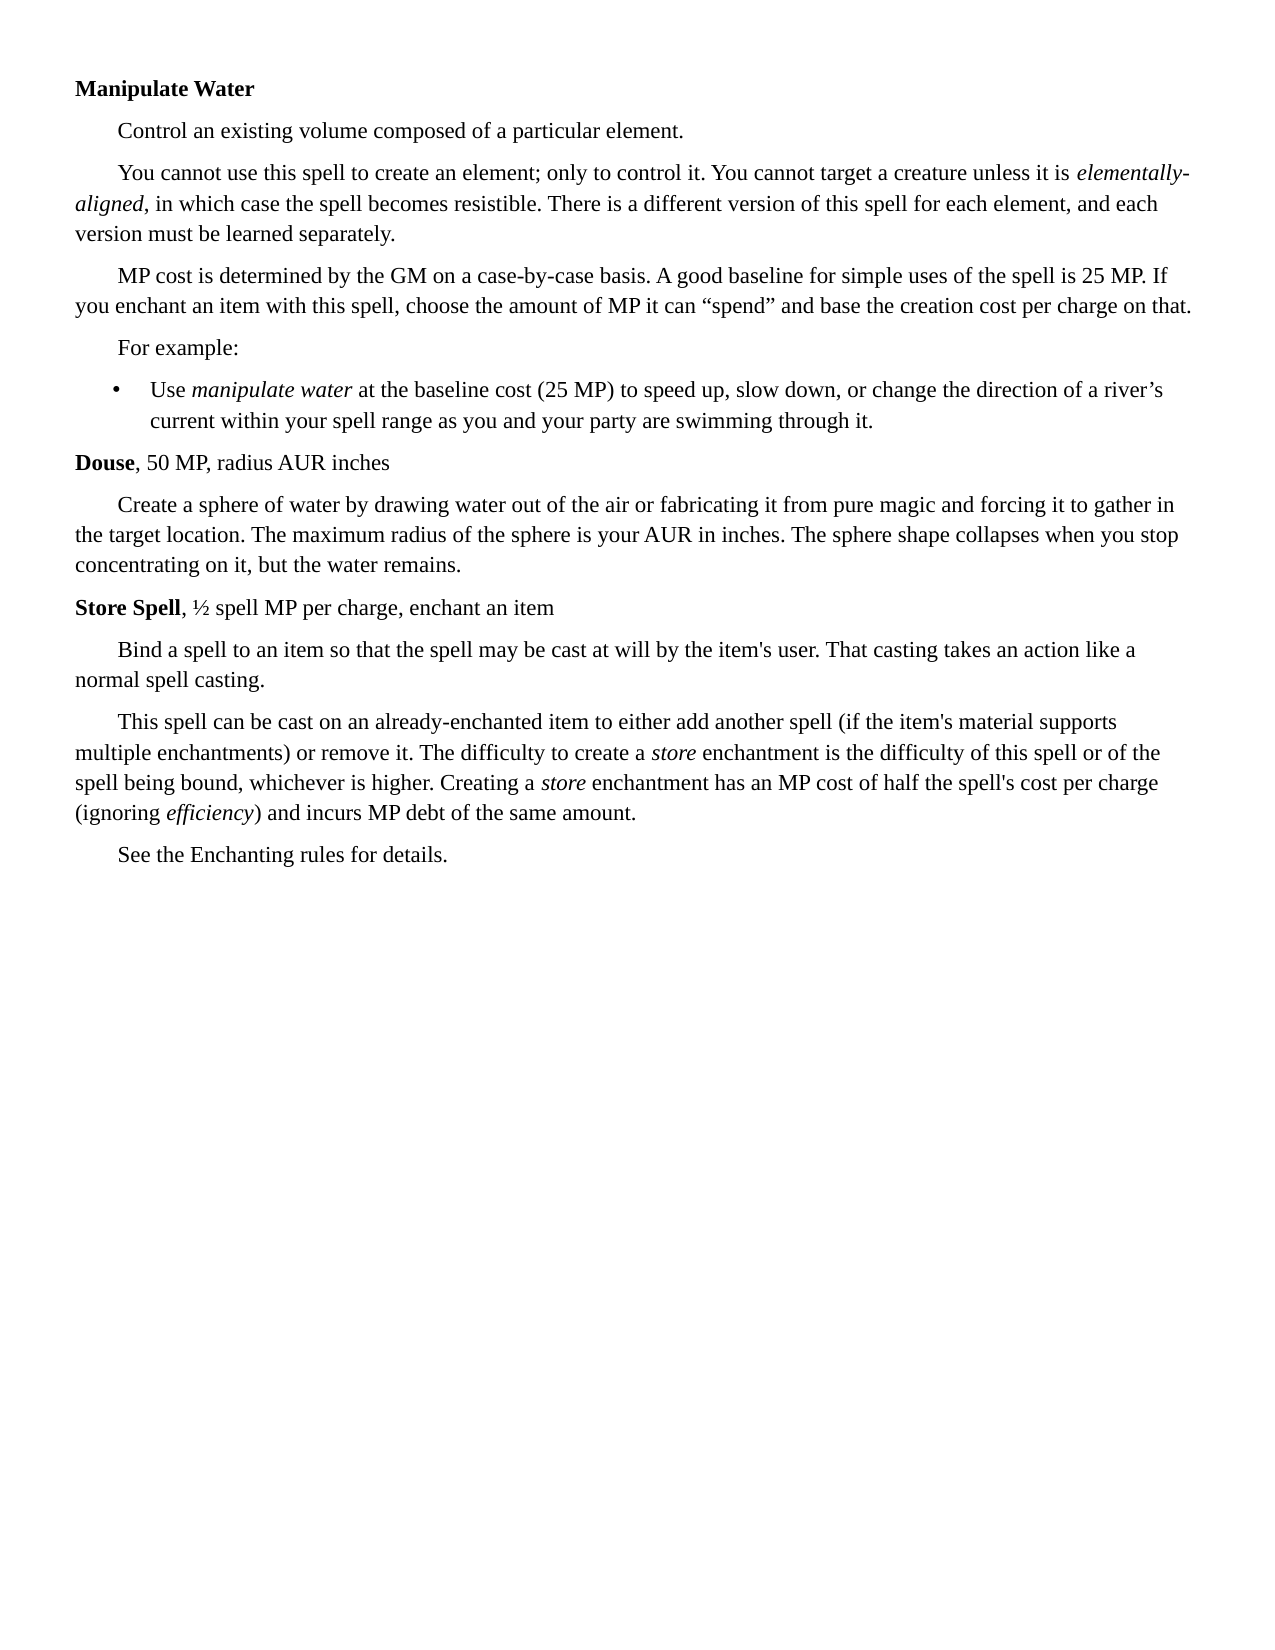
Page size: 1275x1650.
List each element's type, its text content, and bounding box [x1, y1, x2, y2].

text Control an existing volume composed of a particular element. [75, 117, 1200, 143]
text Create a sphere of water by drawing water out of the air or fabricating it from pure magic and forcing it to gather in the target location. The maximum radius of the sphere is your AUR in inches. The sphere shape collapses when you stop concentrating on it, but the water remains. [75, 491, 1200, 578]
text Bind a spell to an item so that the spell may be cast at will by the item's user. That casting takes an action like a normal spell casting. [75, 636, 1200, 692]
text You cannot use this spell to create an element; only to control it. You cannot target a creature unless it is elementally-aligned, in which case the spell becomes resistible. There is a different version of this spell for each element, and each version must be learned separately. [75, 159, 1200, 246]
list Use manipulate water at the baseline cost (25 MP) to speed up, slow down, or change the direction of a river’s current within your spell range as you and your party are swimming through it. [112, 377, 1200, 433]
text See the Enchanting rules for details. [75, 841, 1200, 867]
text Douse, 50 MP, radius AUR inches [75, 449, 1200, 475]
text Manipulate Water [75, 75, 1200, 101]
text For example: [75, 334, 1200, 361]
text MP cost is determined by the GM on a case-by-case basis. A good baseline for simple uses of the spell is 25 MP. If you enchant an item with this spell, choose the amount of MP it can “spend” and base the creation cost per charge on that. [75, 262, 1200, 318]
text This spell can be cast on an already-enchanted item to either add another spell (if the item's material supports multiple enchantments) or remove it. The difficulty to create a store enchantment is the difficulty of this spell or of the spell being bound, whichever is higher. Creating a store enchantment has an MP cost of half the spell's cost per charge (ignoring efficiency) and incurs MP debt of the same amount. [75, 708, 1200, 825]
text Store Spell, ½ spell MP per charge, enchant an item [75, 594, 1200, 620]
